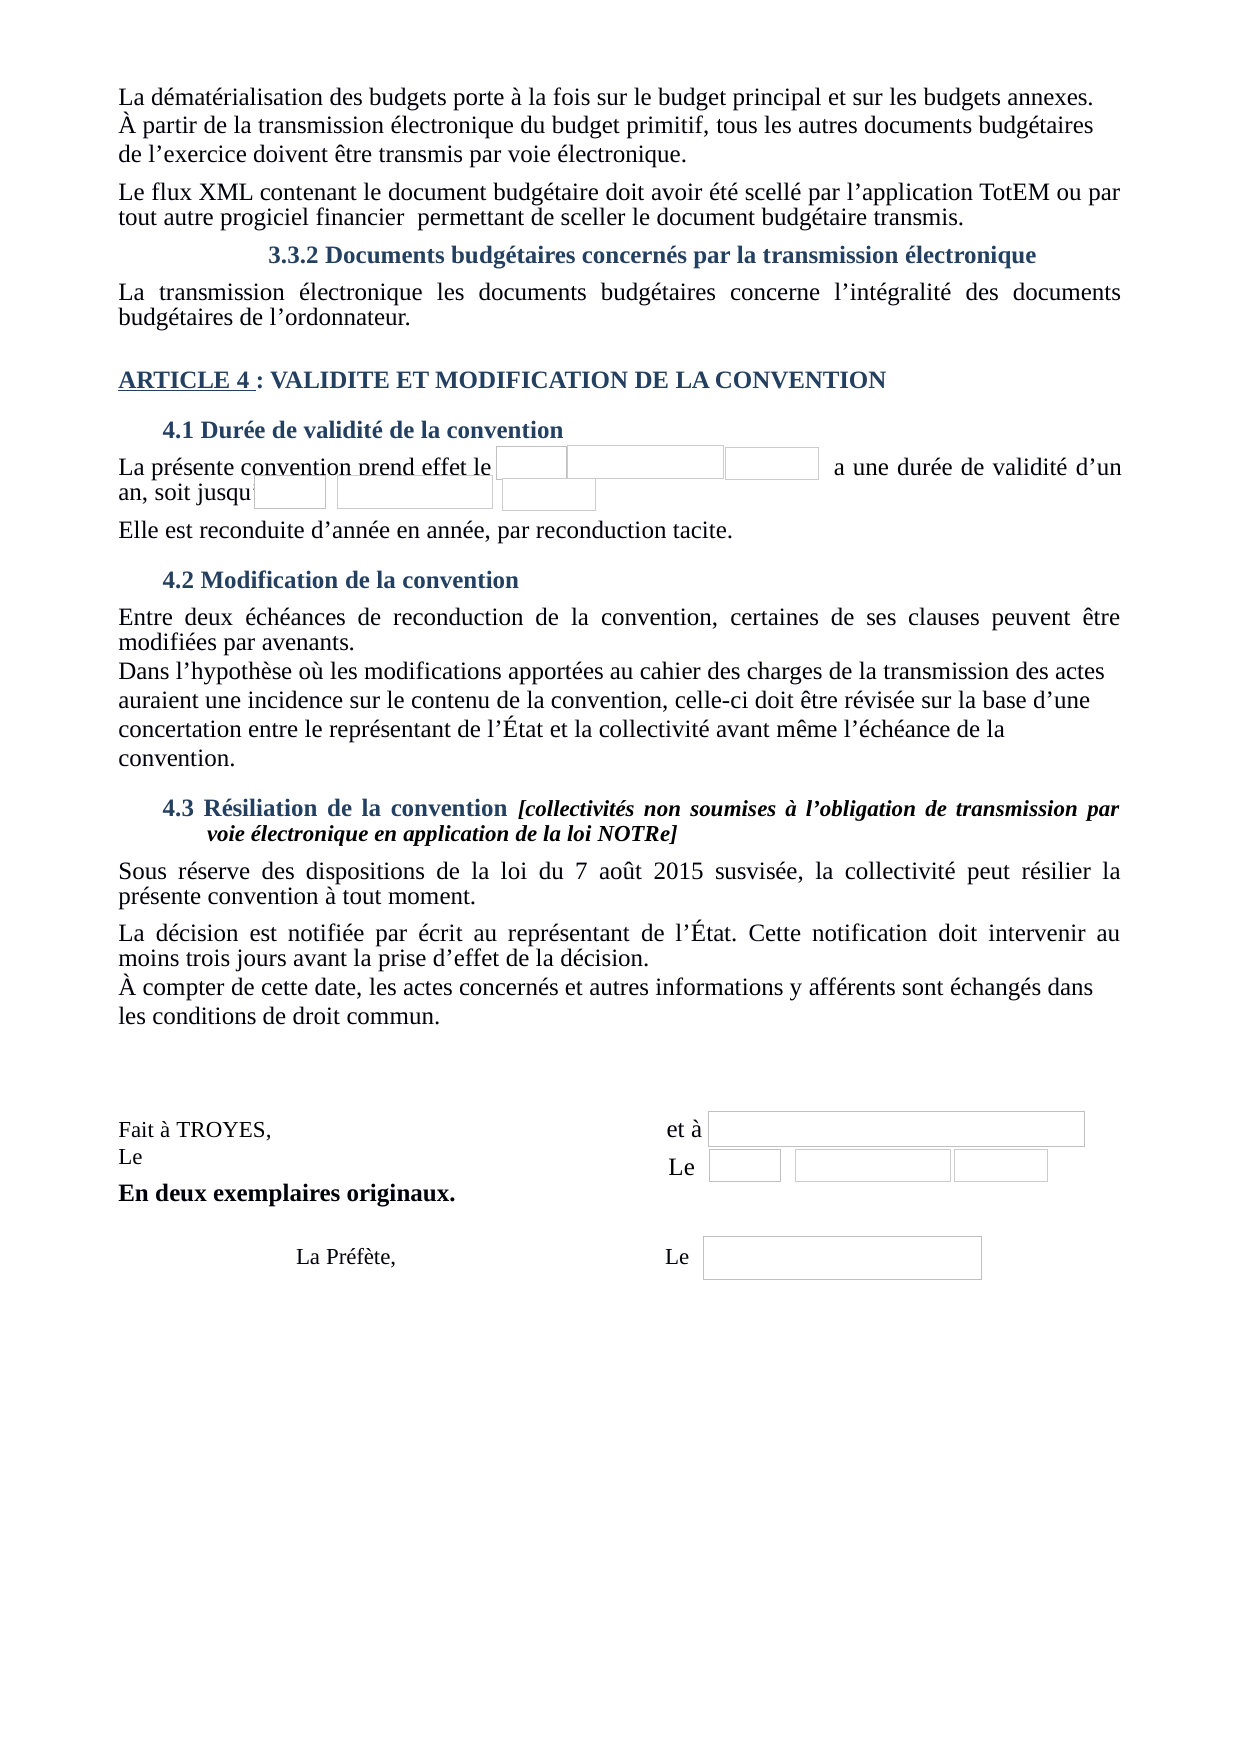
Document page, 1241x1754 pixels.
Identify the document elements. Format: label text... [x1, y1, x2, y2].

text La transmission électronique les documents budgétaires concerne l’intégralité des documents budgétaires de l’ordonnateur. [118, 281, 1122, 331]
text Dans l’hypothèse où les modifications apportées au cahier des charges de la transmission des actes auraient une incidence sur le contenu de la convention, celle-ci doit être révisée sur la base d’une concertation entre le représentant de l’État et la collectivité avant même l’échéance de la convention. [118, 656, 1122, 772]
table_header et à Le [618, 1105, 1122, 1244]
text Elle est reconduite d’année en année, par reconduction tacite. [118, 518, 1122, 543]
text Entre deux échéances de reconduction de la convention, certaines de ses clauses peuvent être modifiées par avenants. [118, 606, 1122, 656]
text À compter de cette date, les actes concernés et autres informations y afférents sont échangés dans les conditions de droit commun. [118, 972, 1122, 1030]
text 4.1 Durée de validité de la convention [162, 418, 1122, 443]
table_cell Le [618, 1244, 1122, 1405]
text La décision est notifiée par écrit au représentant de l’État. Cette notification doit intervenir au moins trois jours avant la prise d’effet de la décision. [118, 922, 1122, 972]
text 4.2 Modification de la convention [162, 568, 1122, 593]
text ARTICLE 4 : VALIDITE ET MODIFICATION DE LA CONVENTION [118, 368, 1122, 393]
text Sous réserve des dispositions de la loi du 7 août 2015 susvisée, la collectivité peut résilier la présente convention à tout moment. [118, 859, 1122, 909]
table_cell La Préfète, [107, 1244, 618, 1405]
text 4.3 Résiliation de la convention [collectivités non soumises à l’obligation de transmission par voie électronique en application de la loi NOTRe] [162, 797, 1122, 847]
text À partir de la transmission électronique du budget primitif, tous les autres documents budgétaires de l’exercice doivent être transmis par voie électronique. [118, 110, 1122, 168]
text La dématérialisation des budgets porte à la fois sur le budget principal et sur les budgets annexes. [118, 85, 1122, 110]
text 3.3.2 Documents budgétaires concernés par la transmission électronique [268, 243, 1122, 268]
text La présente convention prend effet le a une durée de validité d’un an, soit jusqu’au [596, 456, 1122, 506]
text La présente convention prend effet le a une durée de validité d’un an, soit jusqu’au [118, 456, 502, 506]
table_header Fait à TROYES, Le En deux exemplaires originaux. [107, 1105, 618, 1244]
text Le flux XML contenant le document budgétaire doit avoir été scellé par l’application TotEM ou par tout autre progiciel financier permettant de sceller le document budgétaire transmis. [118, 181, 1122, 231]
